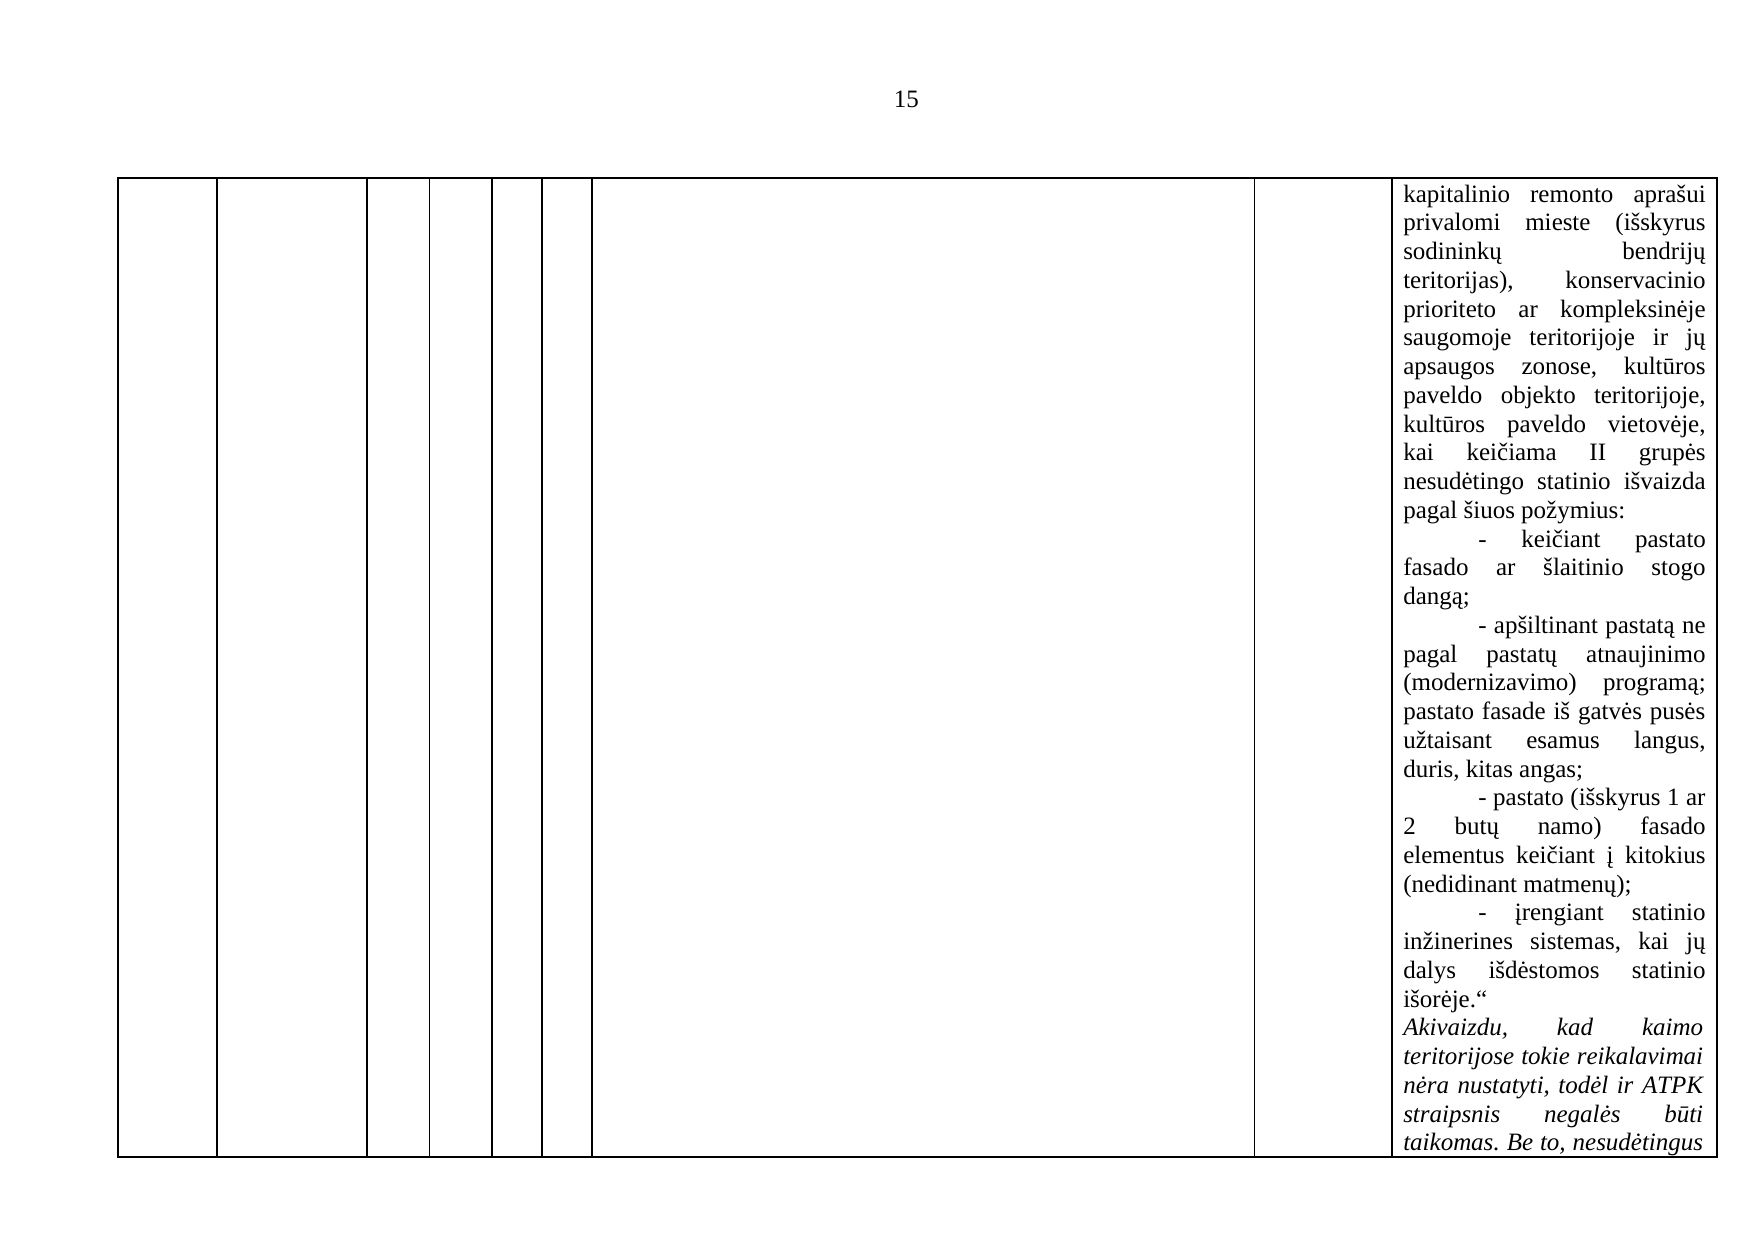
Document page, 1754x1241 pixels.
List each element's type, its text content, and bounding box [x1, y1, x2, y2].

table_cell [543, 179, 591, 1156]
table_cell [593, 179, 1254, 1156]
table_cell [430, 179, 491, 1156]
table_cell kapitalinio remonto aprašui privalomi mieste (išskyrus sodininkų bendrijų teritorijas), konservacinio prioriteto ar kompleksinėje saugomoje teritorijoje ir jų apsaugos zonose, kultūros paveldo objekto teritorijoje, kultūros paveldo vietovėje, kai keičiama II grupės nesudėtingo statinio išvaizda pagal šiuos požymius: - keičiant pastato fasado ar šlaitinio stogo dangą; - apšiltinant pastatą ne pagal pastatų atnaujinimo (modernizavimo) programą; pastato fasade iš gatvės pusės užtaisant esamus langus, duris, kitas angas; - pastato (išskyrus 1 ar 2 butų namo) fasado elementus keičiant į kitokius (nedidinant matmenų); - įrengiant statinio inžinerines sistemas, kai jų dalys išdėstomos statinio išorėje.“ Akivaizdu, kad kaimo teritorijose tokie reikalavimai nėra nustatyti, todėl ir ATPK straipsnis negalės būti taikomas. Be to, nesudėtingus [1393, 179, 1716, 1156]
table_cell [218, 179, 366, 1156]
table_cell [493, 179, 541, 1156]
table_cell [368, 179, 429, 1156]
table_cell [119, 179, 216, 1156]
table_cell [1255, 179, 1391, 1156]
